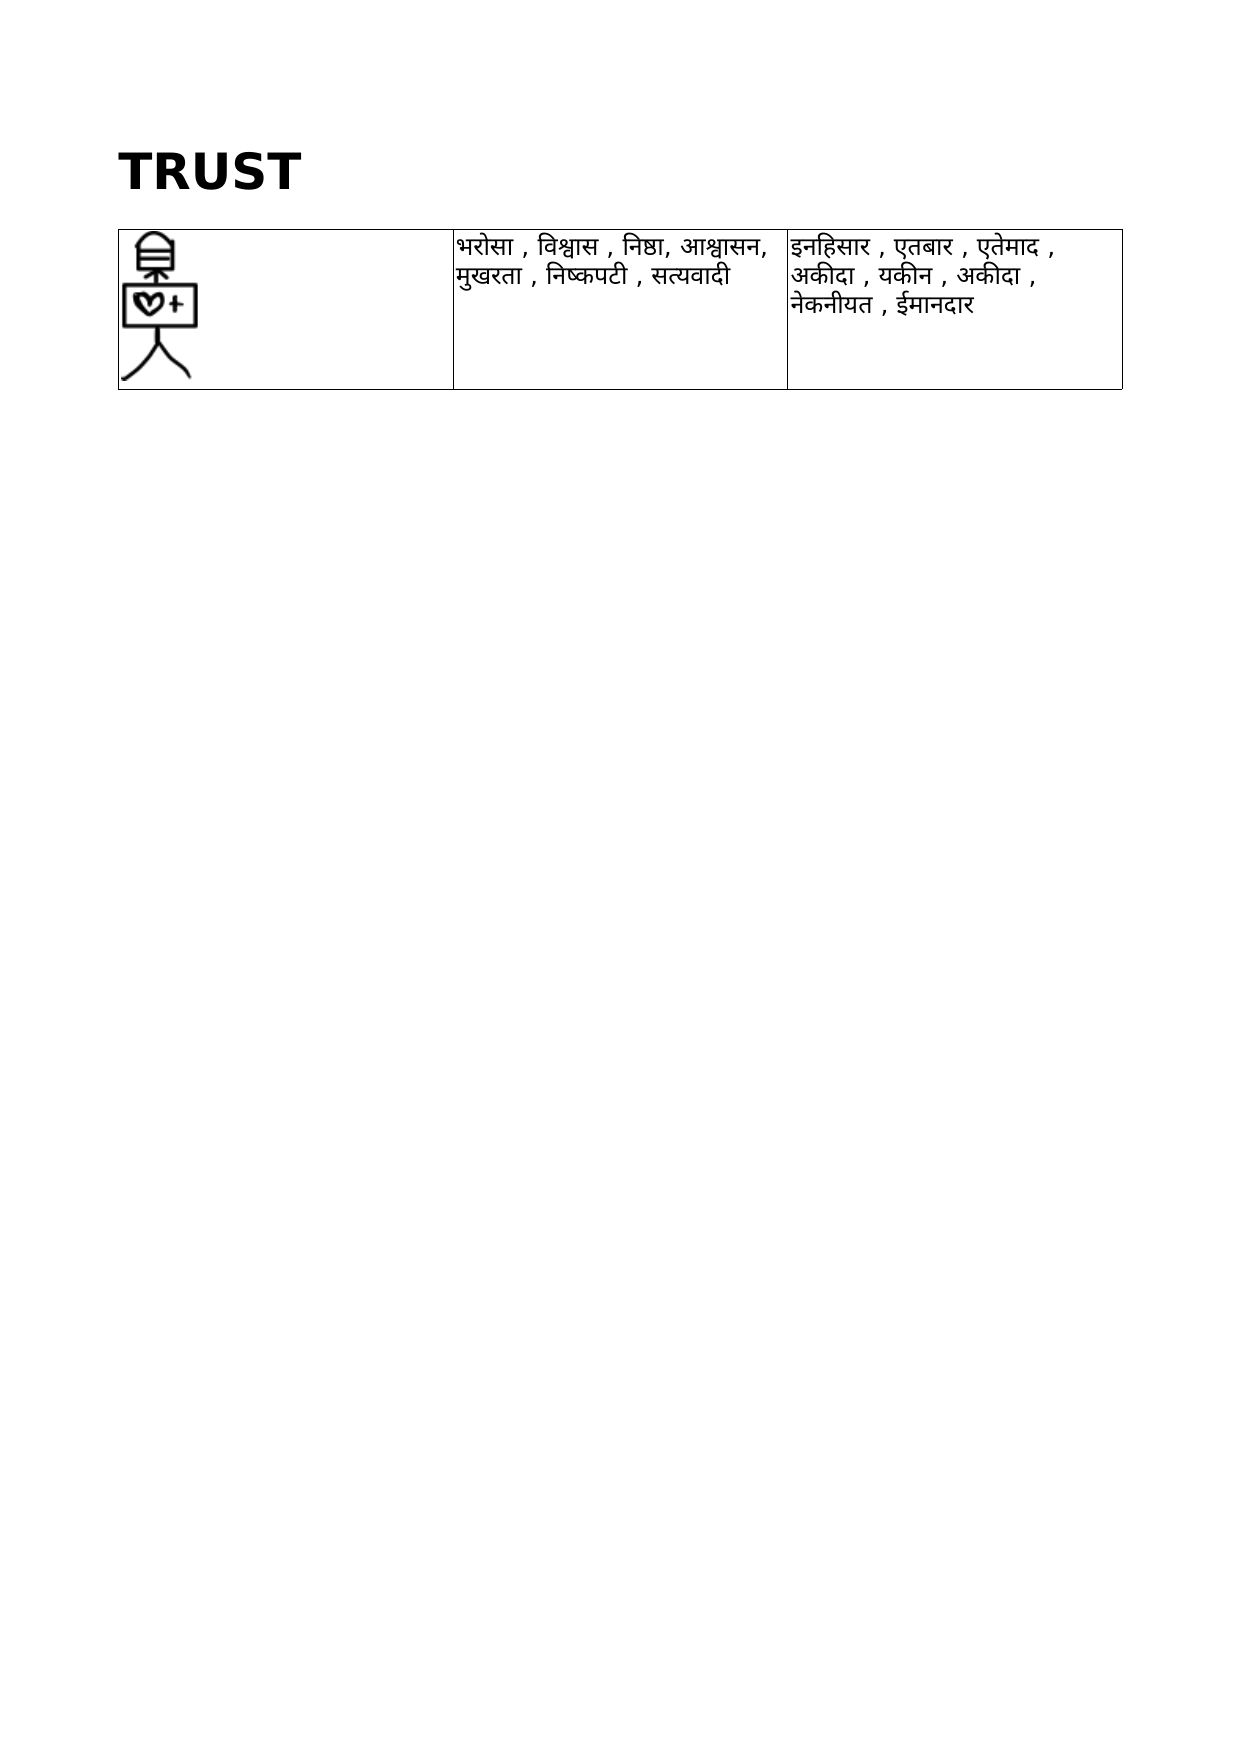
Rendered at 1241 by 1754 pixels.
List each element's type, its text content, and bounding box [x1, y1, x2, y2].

table_header भरोसा , विश्वास , निष्ठा, आश्वासन, मुखरता , निष्कपटी , सत्यवादी [454, 230, 787, 389]
table_header [119, 230, 453, 389]
picture [121, 231, 198, 381]
table_header इनहिसार , एतबार , एतेमाद , अकीदा , यकीन , अकीदा , नेकनीयत , ईमानदार [788, 230, 1122, 389]
subtitle TRUST [118, 143, 1122, 201]
